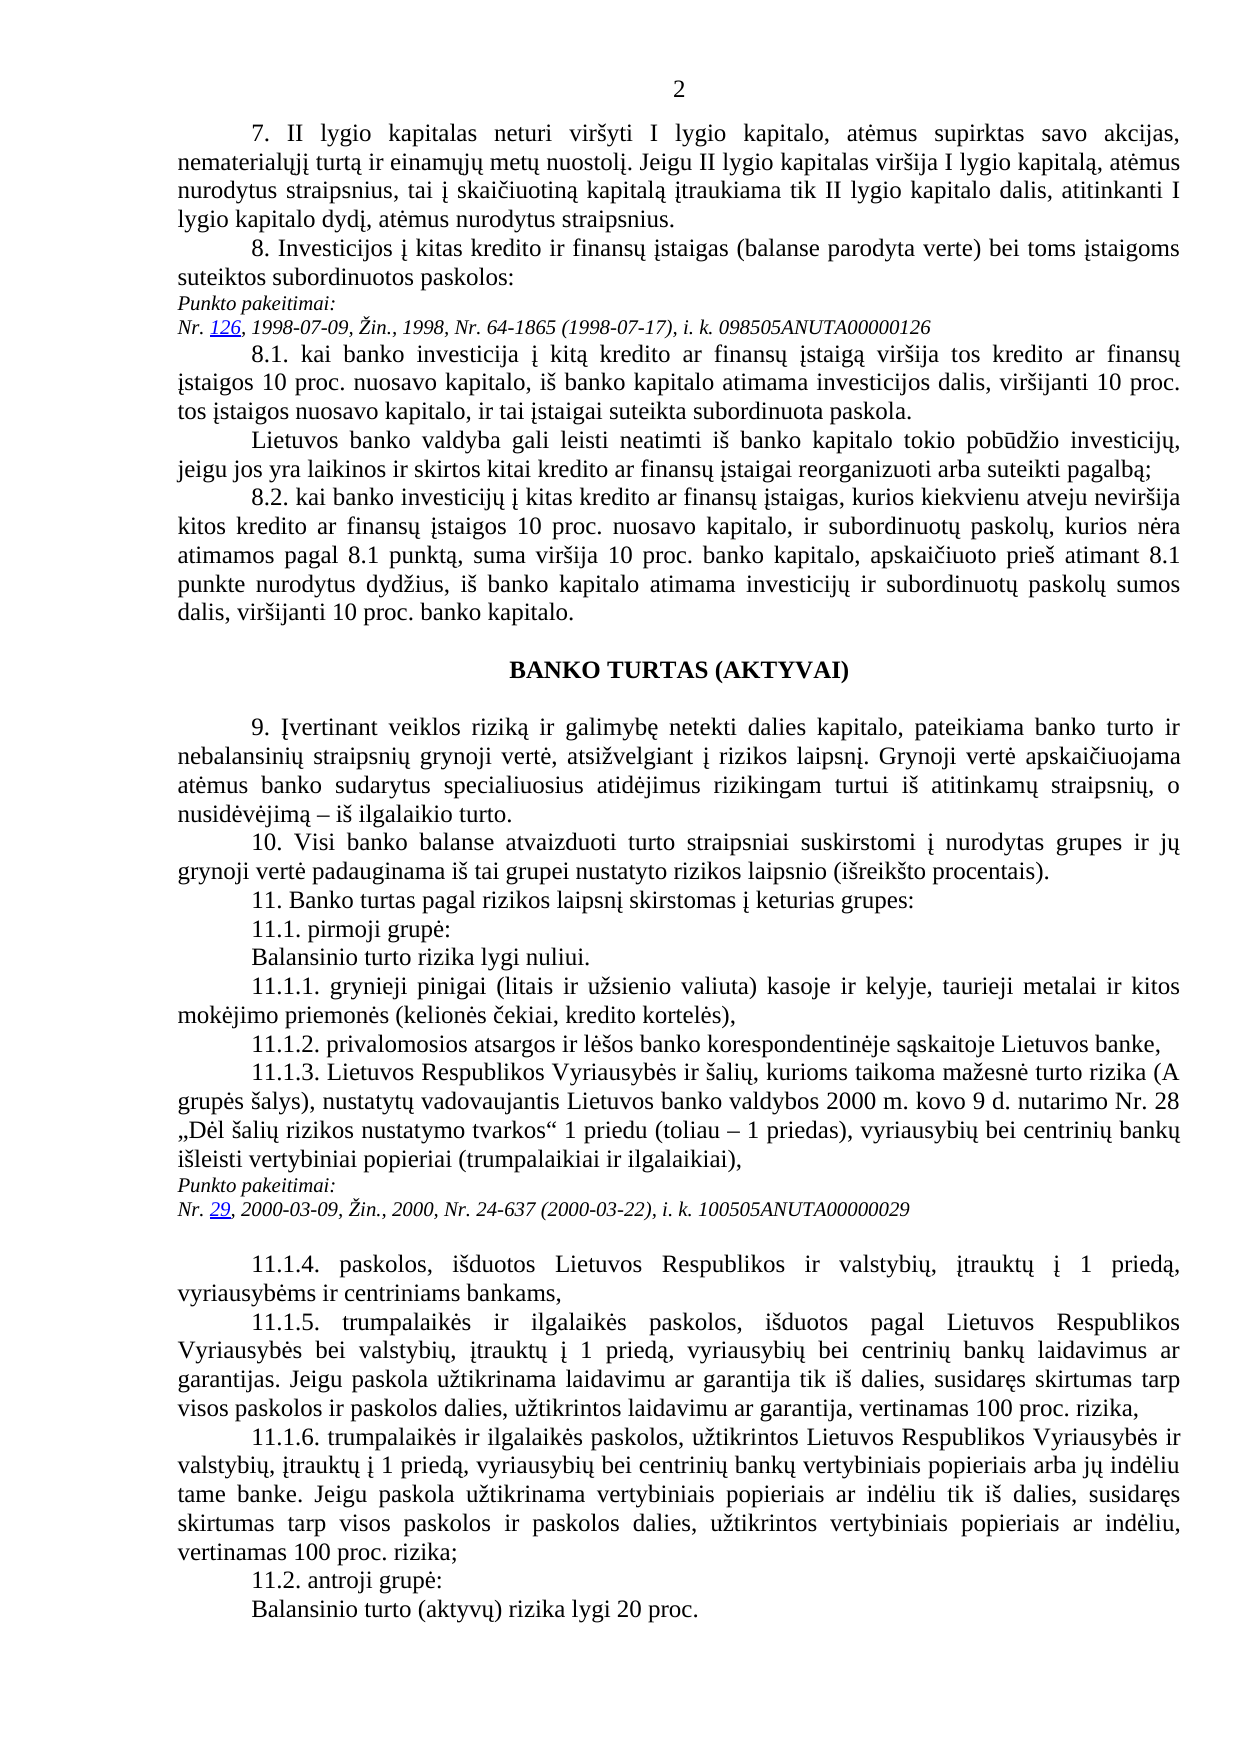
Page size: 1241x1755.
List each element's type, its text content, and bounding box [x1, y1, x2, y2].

text Balansinio turto rizika lygi nuliui. [177, 942, 1181, 971]
text Punkto pakeitimai: [177, 1172, 1181, 1197]
text Punkto pakeitimai: [177, 291, 1181, 315]
text 11.1.1. grynieji pinigai (litais ir užsienio valiuta) kasoje ir kelyje, taurieji metalai ir kitos mokėjimo priemonės (kelionės čekiai, kredito kortelės), [177, 971, 1181, 1029]
text 11.1.2. privalomosios atsargos ir lėšos banko korespondentinėje sąskaitoje Lietuvos banke, [177, 1029, 1181, 1057]
text Lietuvos banko valdyba gali leisti neatimti iš banko kapitalo tokio pobūdžio investicijų, jeigu jos yra laikinos ir skirtos kitai kredito ar finansų įstaigai reorganizuoti arba suteikti pagalbą; [177, 425, 1181, 482]
text 11.2. antroji grupė: [177, 1566, 1181, 1594]
text 7. II lygio kapitalas neturi viršyti I lygio kapitalo, atėmus supirktas savo akcijas, nematerialųjį turtą ir einamųjų metų nuostolį. Jeigu II lygio kapitalas viršija I lygio kapitalą, atėmus nurodytus straipsnius, tai į skaičiuotiną kapitalą įtraukiama tik II lygio kapitalo dalis, atitinkanti I lygio kapitalo dydį, atėmus nurodytus straipsnius. [177, 118, 1181, 233]
text 11.1.5. trumpalaikės ir ilgalaikės paskolos, išduotos pagal Lietuvos Respublikos Vyriausybės bei valstybių, įtrauktų į 1 priedą, vyriausybių bei centrinių bankų laidavimus ar garantijas. Jeigu paskola užtikrinama laidavimu ar garantija tik iš dalies, susidaręs skirtumas tarp visos paskolos ir paskolos dalies, užtikrintos laidavimu ar garantija, vertinamas 100 proc. rizika, [177, 1307, 1181, 1422]
text 11.1.4. paskolos, išduotos Lietuvos Respublikos ir valstybių, įtrauktų į 1 priedą, vyriausybėms ir centriniams bankams, [177, 1249, 1181, 1307]
text 9. Įvertinant veiklos riziką ir galimybę netekti dalies kapitalo, pateikiama banko turto ir nebalansinių straipsnių grynoji vertė, atsižvelgiant į rizikos laipsnį. Grynoji vertė apskaičiuojama atėmus banko sudarytus specialiuosius atidėjimus rizikingam turtui iš atitinkamų straipsnių, o nusidėvėjimą – iš ilgalaikio turto. [177, 712, 1181, 827]
text 11.1. pirmoji grupė: [177, 914, 1181, 942]
text 8.1. kai banko investicija į kitą kredito ar finansų įstaigą viršija tos kredito ar finansų įstaigos 10 proc. nuosavo kapitalo, iš banko kapitalo atimama investicijos dalis, viršijanti 10 proc. tos įstaigos nuosavo kapitalo, ir tai įstaigai suteikta subordinuota paskola. [177, 339, 1181, 425]
text Nr. 126, 1998-07-09, Žin., 1998, Nr. 64-1865 (1998-07-17), i. k. 098505ANUTA00000126 [177, 315, 1181, 339]
text Balansinio turto (aktyvų) rizika lygi 20 proc. [177, 1594, 1181, 1623]
text 8. Investicijos į kitas kredito ir finansų įstaigas (balanse parodyta verte) bei toms įstaigoms suteiktos subordinuotos paskolos: [177, 233, 1181, 291]
text 8.2. kai banko investicijų į kitas kredito ar finansų įstaigas, kurios kiekvienu atveju neviršija kitos kredito ar finansų įstaigos 10 proc. nuosavo kapitalo, ir subordinuotų paskolų, kurios nėra atimamos pagal 8.1 punktą, suma viršija 10 proc. banko kapitalo, apskaičiuoto prieš atimant 8.1 punkte nurodytus dydžius, iš banko kapitalo atimama investicijų ir subordinuotų paskolų sumos dalis, viršijanti 10 proc. banko kapitalo. [177, 482, 1181, 626]
text 11.1.3. Lietuvos Respublikos Vyriausybės ir šalių, kurioms taikoma mažesnė turto rizika (A grupės šalys), nustatytų vadovaujantis Lietuvos banko valdybos 2000 m. kovo 9 d. nutarimo Nr. 28 „Dėl šalių rizikos nustatymo tvarkos“ 1 priedu (toliau – 1 priedas), vyriausybių bei centrinių bankų išleisti vertybiniai popieriai (trumpalaikiai ir ilgalaikiai), [177, 1057, 1181, 1172]
text Nr. 29, 2000-03-09, Žin., 2000, Nr. 24-637 (2000-03-22), i. k. 100505ANUTA00000029 [177, 1197, 1181, 1221]
text BANKO TURTAS (AKTYVAI) [177, 655, 1181, 684]
text 11. Banko turtas pagal rizikos laipsnį skirstomas į keturias grupes: [177, 885, 1181, 914]
text 10. Visi banko balanse atvaizduoti turto straipsniai suskirstomi į nurodytas grupes ir jų grynoji vertė padauginama iš tai grupei nustatyto rizikos laipsnio (išreikšto procentais). [177, 827, 1181, 885]
text 11.1.6. trumpalaikės ir ilgalaikės paskolos, užtikrintos Lietuvos Respublikos Vyriausybės ir valstybių, įtrauktų į 1 priedą, vyriausybių bei centrinių bankų vertybiniais popieriais arba jų indėliu tame banke. Jeigu paskola užtikrinama vertybiniais popieriais ar indėliu tik iš dalies, susidaręs skirtumas tarp visos paskolos ir paskolos dalies, užtikrintos vertybiniais popieriais ar indėliu, vertinamas 100 proc. rizika; [177, 1422, 1181, 1566]
